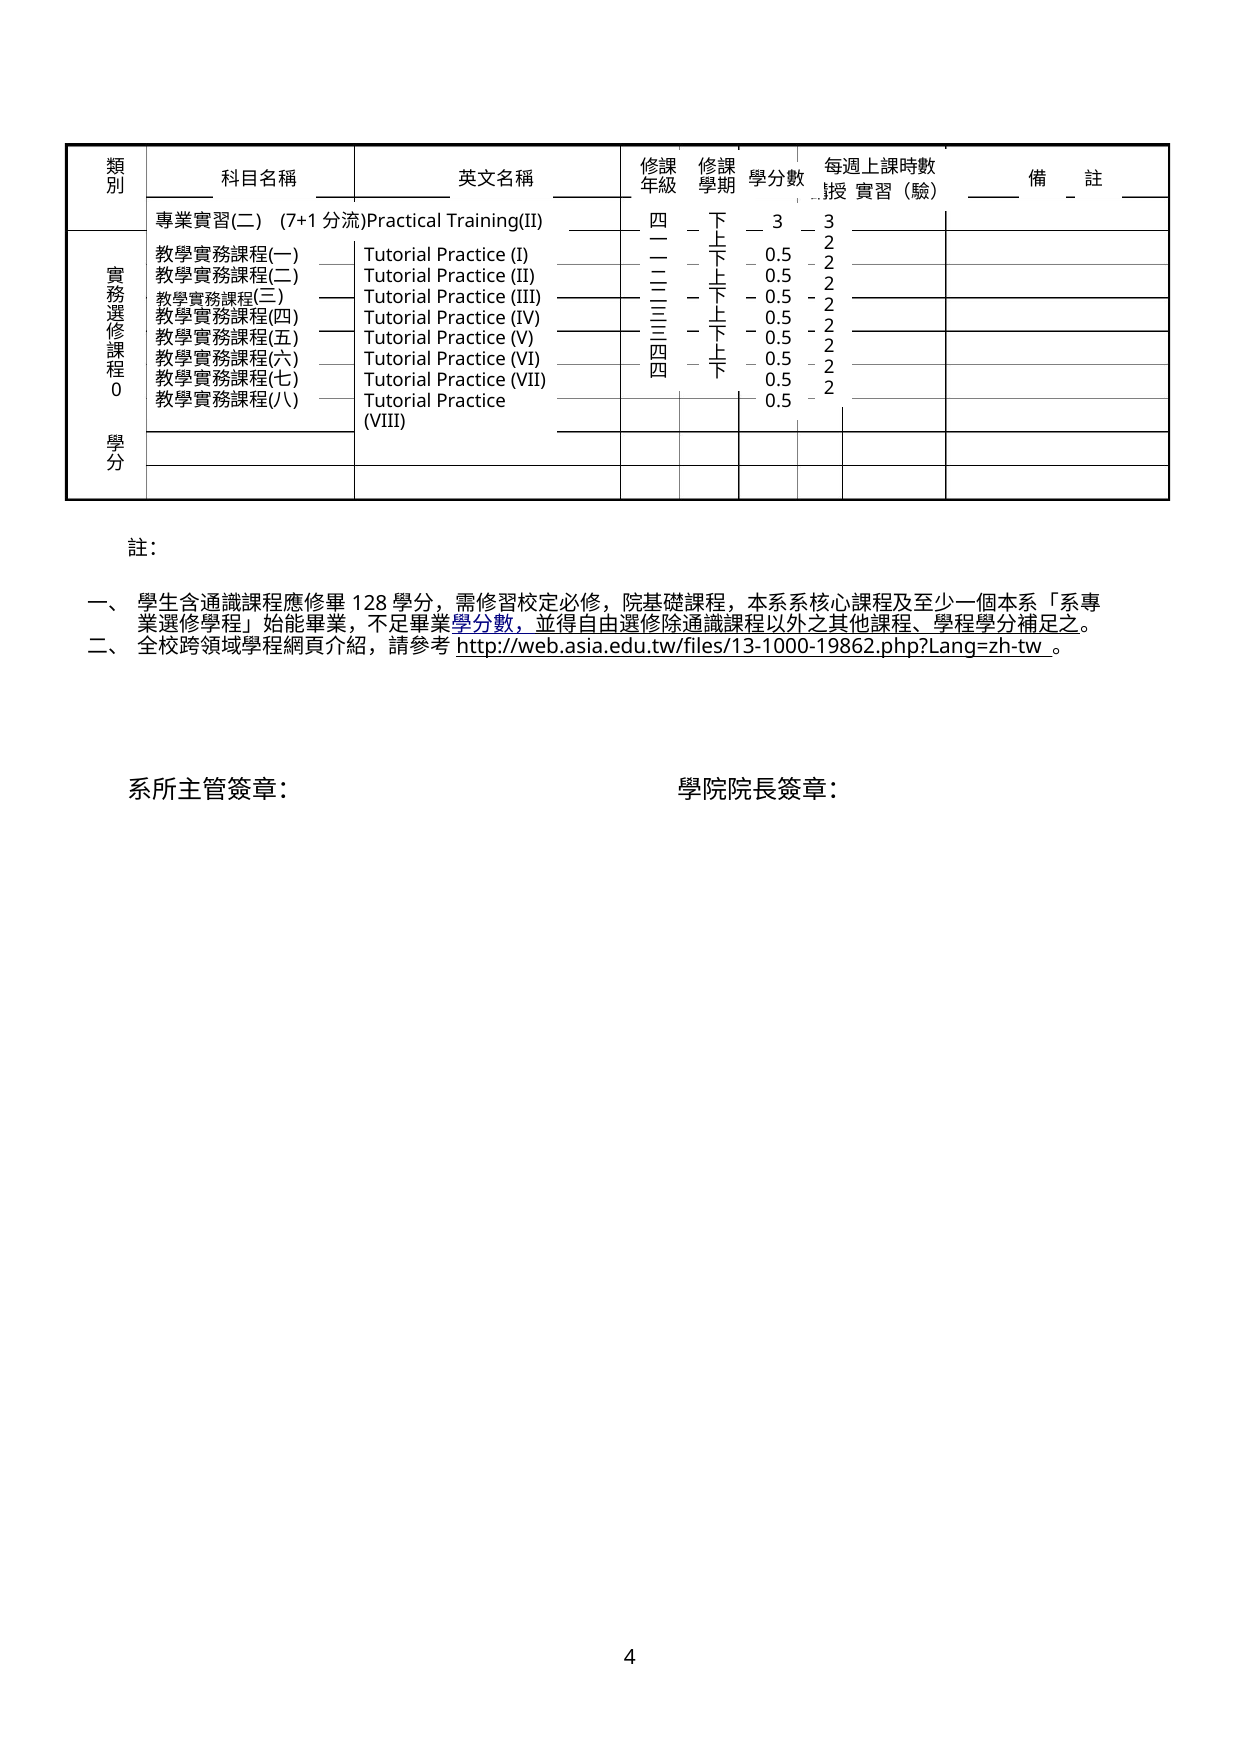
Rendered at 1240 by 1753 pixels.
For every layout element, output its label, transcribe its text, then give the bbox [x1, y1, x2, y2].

text 每週上課時數 [870, 158, 892, 174]
text 0 [111, 380, 136, 401]
text 一 [649, 250, 678, 269]
text Tutorial Practice (VII) [364, 370, 549, 390]
text 英文名稱 [459, 171, 544, 189]
text 講授 實習（驗） [810, 183, 960, 202]
text 類 [106, 159, 136, 177]
text 教學實務課程(三) [156, 286, 310, 307]
text Tutorial Practice (IV) [364, 307, 549, 328]
text 0.5 [765, 390, 799, 411]
text 別 [106, 177, 136, 196]
text 二 [649, 288, 678, 307]
text 一、 學生含通識課程應修畢 128 學分，需修習校定必修，院基礎課程，本系系核心課程及至少一個本系「系專 [87, 592, 1231, 614]
text 科目名稱 [222, 171, 307, 189]
text 0.5 [765, 370, 799, 390]
text Tutorial Practice (III) [364, 287, 549, 307]
text 專業實習(二) (7+1 分流)Practical Training(II) [156, 211, 560, 232]
text 2 [824, 357, 843, 378]
text 教學實務課程(八) [156, 390, 310, 411]
text 教學實務課程(一) [156, 245, 310, 266]
text 3 [772, 212, 792, 232]
text 四 [649, 363, 678, 382]
text 每週上課時數 [828, 158, 849, 174]
text 分 [106, 454, 136, 473]
text 0.5 [765, 287, 799, 307]
text 修課 修課 [640, 159, 747, 177]
text 學 [106, 436, 136, 454]
text 上 [708, 307, 737, 325]
text Tutorial Practice (I) [364, 245, 549, 266]
text Tutorial Practice (V) [364, 328, 549, 349]
text 2 [824, 274, 843, 295]
text 上 [708, 232, 737, 250]
text 下 [708, 325, 737, 344]
text 註： [127, 538, 182, 559]
text 0.5 [765, 349, 799, 370]
text 教學實務課程(四) [156, 307, 310, 328]
text 2 [824, 315, 843, 336]
text 務 [106, 286, 136, 305]
text 四 [649, 213, 678, 232]
text 0.5 [765, 245, 799, 266]
text 二 [649, 269, 678, 288]
text 學分數 [748, 171, 815, 189]
text 選 [106, 305, 136, 324]
text 4 [624, 1646, 648, 1669]
text 3 [824, 212, 843, 232]
text 教學實務課程(二) [156, 266, 310, 286]
text 0.5 [765, 307, 799, 328]
text 三 [649, 325, 678, 344]
text 每週上課時數 [848, 158, 869, 174]
text 二、 全校跨領域學程網頁介紹，請參考 http://web.asia.edu.tw/files/13-1000-19862.php?Lang=zh-tw 。 [87, 635, 1231, 658]
text 下 [708, 250, 737, 269]
text 每週上課時數 [912, 158, 931, 174]
text 每週上課時數 [930, 158, 947, 174]
text 三 [649, 307, 678, 325]
text Tutorial Practice (II) [364, 266, 549, 287]
text 課 [106, 343, 136, 361]
text 0.5 [765, 266, 799, 287]
text 每週上課時數 [893, 158, 913, 174]
text 年級 學期 [640, 177, 740, 196]
text 2 [824, 295, 843, 315]
text 教學實務課程(五) [156, 328, 310, 348]
text 教學實務課程(七) [156, 369, 310, 390]
text 下 [708, 213, 737, 232]
text 程 [106, 361, 136, 380]
text 實 [106, 268, 136, 286]
text 下 [708, 288, 737, 307]
text Tutorial Practice (VIII) [364, 390, 549, 432]
text 2 [824, 378, 843, 398]
text 註 [1084, 171, 1113, 189]
text 業選修學程」始能畢業，不足畢業學分數，並得自由選修除通識課程以外之其他課程、學程學分補足之。 [137, 614, 1231, 635]
text 2 [824, 232, 843, 253]
text 教學實務課程(六) [156, 348, 310, 369]
text Tutorial Practice (VI) [364, 349, 549, 370]
text 一 [649, 232, 678, 250]
text 2 [824, 253, 843, 274]
text 備 [1028, 171, 1057, 189]
picture [64, 143, 1171, 501]
text 上 [708, 269, 737, 288]
text 下 [708, 363, 737, 382]
text 四 [649, 344, 678, 363]
text 系所主管簽章： [127, 779, 322, 804]
text 上 [708, 344, 737, 363]
text 2 [824, 336, 843, 357]
text 修 [106, 324, 136, 343]
text 0.5 [765, 328, 799, 349]
text 學院院長簽章： [677, 779, 872, 804]
text 每週上課時數 [824, 158, 837, 174]
